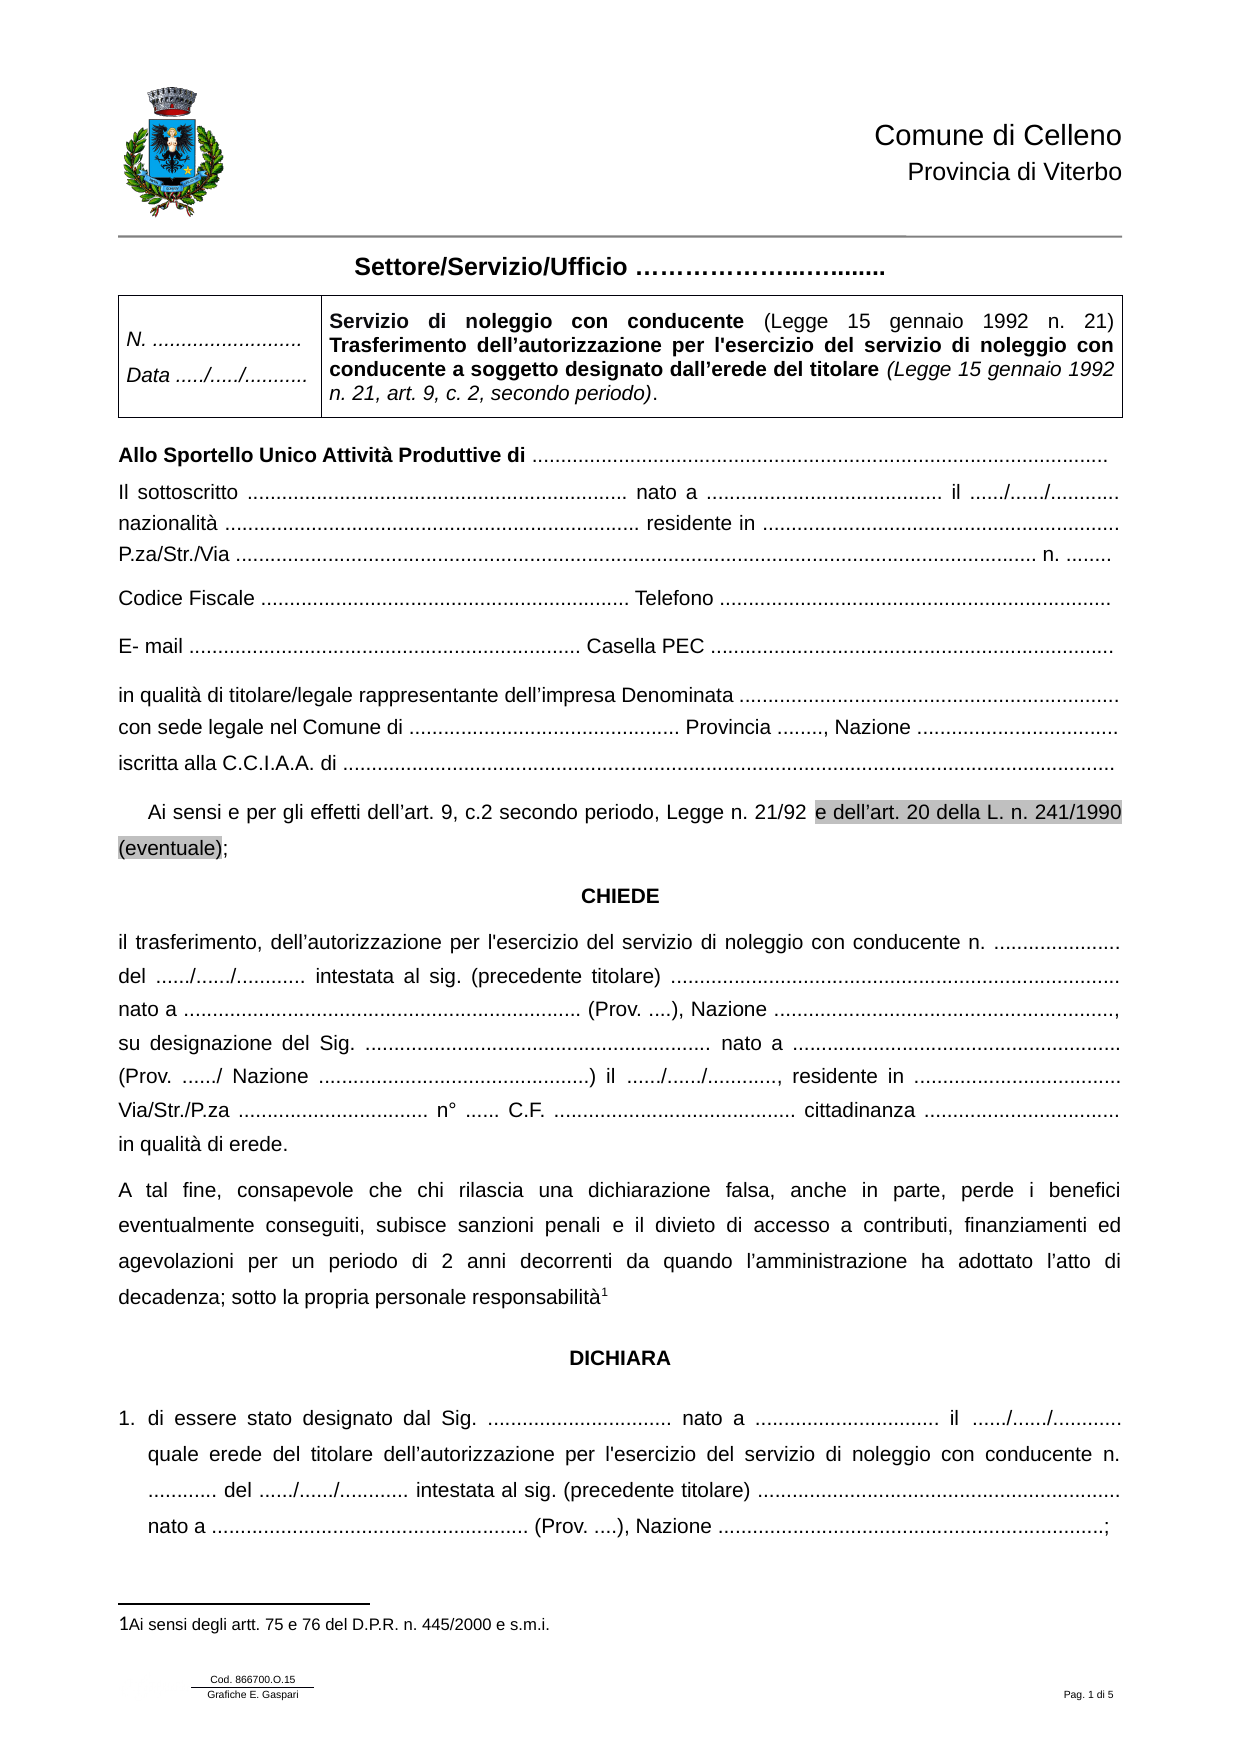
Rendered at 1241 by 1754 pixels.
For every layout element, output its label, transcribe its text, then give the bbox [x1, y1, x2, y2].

subtitle CHIEDE [118, 884, 1122, 908]
list di essere stato designato dal Sig. ................................ nato a ................................ il ....../....../............ quale erede del titolare dell’autorizzazione per l'esercizio del servizio di noleggio con conducente n. ............ del ....../....../............ intestata al sig. (precedente titolare) ............................................................... nato a ....................................................... (Prov. ....), Nazione ...................................................................; [118, 1406, 1122, 1538]
text Provincia di Viterbo [224, 157, 1122, 185]
picture [122, 87, 224, 219]
subtitle il trasferimento, dell’autorizzazione per l'esercizio del servizio di noleggio con conducente n. ...................... del ....../....../............ intestata al sig. (precedente titolare) .............................................................................. nato a ..................................................................... (Prov. ....), Nazione ..........................................................., su designazione del Sig. ............................................................ nato a ......................................................... (Prov. ....../ Nazione ...............................................) il ....../....../............, residente in .................................... Via/Str./P.za ................................. n° ...... C.F. .......................................... cittadinanza .................................. in qualità di erede. [118, 930, 1122, 1155]
text con sede legale nel Comune di ............................................... Provincia ........, Nazione ................................... [118, 715, 1122, 739]
text Ai sensi degli artt. 75 e 76 del D.P.R. n. 445/2000 e s.m.i. [118, 1610, 1122, 1636]
text E- mail .................................................................... Casella PEC ...................................................................... [118, 634, 1122, 658]
table_header N. .......................... Data ...../...../........... [119, 296, 321, 417]
text Il sottoscritto .................................................................. nato a ......................................... il ....../....../............ nazionalità ........................................................................ residente in .............................................................. P.za/Str./Via ........................................................................................................................................... n. ........ [118, 480, 1122, 566]
text Allo Sportello Unico Attività Produttive di .................................................................................................... [118, 443, 1122, 467]
table_header Servizio di noleggio con conducente (Legge 15 gennaio 1992 n. 21) Trasferimento dell’autorizzazione per l'esercizio del servizio di noleggio con conducente a soggetto designato dall’erede del titolare (Legge 15 gennaio 1992 n. 21, art. 9, c. 2, secondo periodo). [322, 296, 1122, 417]
text in qualità di titolare/legale rappresentante dell’impresa Denominata .................................................................. [118, 682, 1122, 706]
text Codice Fiscale ................................................................ Telefono .................................................................... [118, 586, 1122, 609]
text iscritta alla C.C.I.A.A. di ...................................................................................................................................... [118, 751, 1122, 775]
text Ai sensi e per gli effetti dell’art. 9, c.2 secondo periodo, Legge n. 21/92 e dell’art. 20 della L. n. 241/1990 (eventuale); [118, 800, 1122, 859]
text Comune di Celleno [224, 118, 1122, 152]
text Settore/Servizio/Ufficio ………………...…........ [118, 252, 1122, 281]
text A tal fine, consapevole che chi rilascia una dichiarazione falsa, anche in parte, perde i benefici eventualmente conseguiti, subisce sanzioni penali e il divieto di accesso a contributi, finanziamenti ed agevolazioni per un periodo di 2 anni decorrenti da quando l’amministrazione ha adottato l’atto di decadenza; sotto la propria personale responsabilità [118, 1177, 1122, 1309]
subtitle DICHIARA [118, 1346, 1122, 1370]
